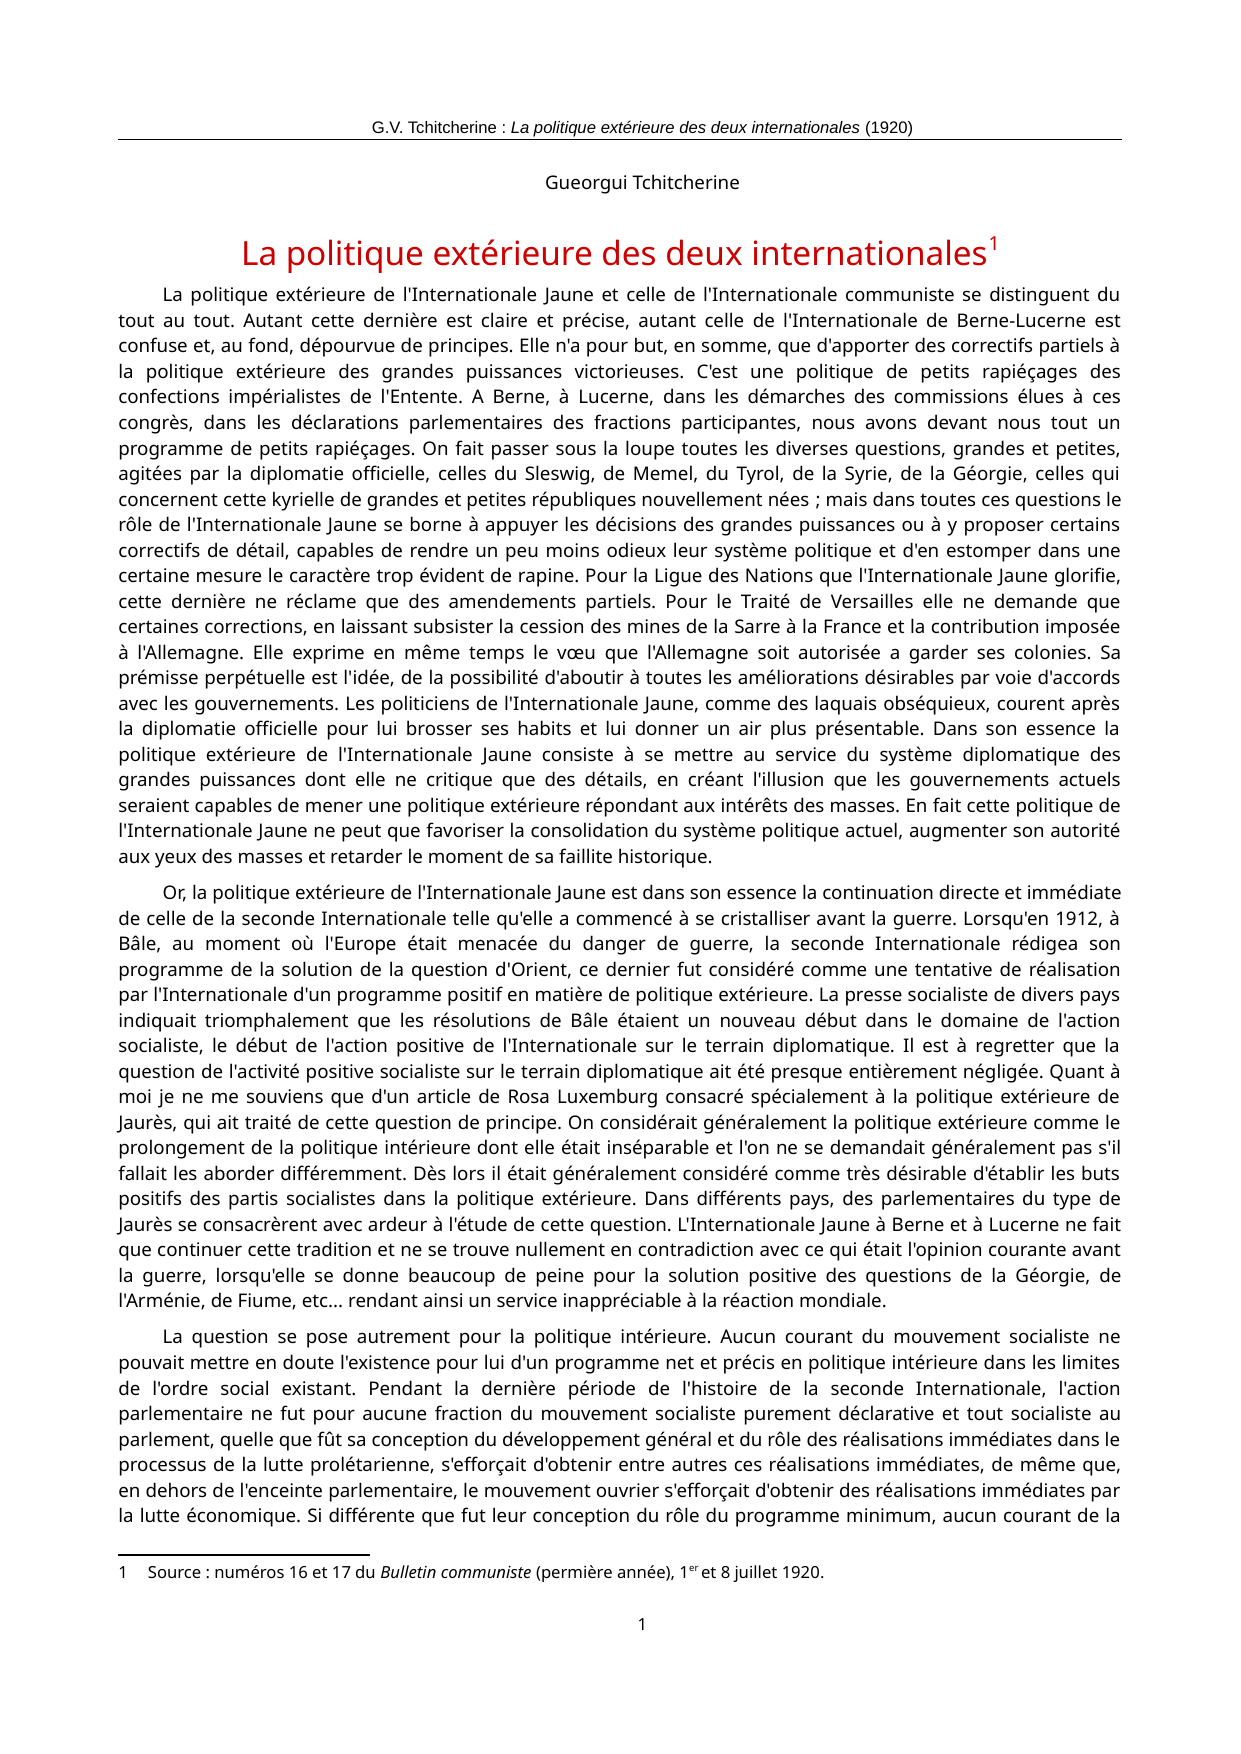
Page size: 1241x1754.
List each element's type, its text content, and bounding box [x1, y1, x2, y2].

text Or, la politique extérieure de l'Internationale Jaune est dans son essence la continuation directe et immédiate de celle de la seconde Internationale telle qu'elle a commencé à se cristalliser avant la guerre. Lorsqu'en 1912, à Bâle, au moment où l'Europe était menacée du danger de guerre, la seconde Internationale rédigea son programme de la solution de la question d'Orient, ce dernier fut considéré comme une tentative de réalisation par l'Internationale d'un programme positif en matière de politique extérieure. La presse socialiste de divers pays indiquait triomphalement que les résolutions de Bâle étaient un nouveau début dans le domaine de l'action socialiste, le début de l'action positive de l'Internationale sur le terrain diplomatique. Il est à regretter que la question de l'activité positive socialiste sur le terrain diplomatique ait été presque entièrement négligée. Quant à moi je ne me souviens que d'un article de Rosa Luxemburg consacré spécialement à la politique extérieure de Jaurès, qui ait traité de cette question de principe. On considérait généralement la politique extérieure comme le prolongement de la politique intérieure dont elle était inséparable et l'on ne se demandait généralement pas s'il fallait les aborder différemment. Dès lors il était généralement considéré comme très désirable d'établir les buts positifs des partis socialistes dans la politique extérieure. Dans différents pays, des parlementaires du type de Jaurès se consacrèrent avec ardeur à l'étude de cette question. L'Internationale Jaune à Berne et à Lucerne ne fait que continuer cette tradition et ne se trouve nullement en contradiction avec ce qui était l'opinion courante avant la guerre, lorsqu'elle se donne beaucoup de peine pour la solution positive des questions de la Géorgie, de l'Arménie, de Fiume, etc... rendant ainsi un service inappréciable à la réaction mondiale. [118, 879, 1122, 1313]
text La question se pose autrement pour la politique intérieure. Aucun courant du mouvement socialiste ne pouvait mettre en doute l'existence pour lui d'un programme net et précis en politique intérieure dans les limites de l'ordre social existant. Pendant la dernière période de l'histoire de la seconde Internationale, l'action parlementaire ne fut pour aucune fraction du mouvement socialiste purement déclarative et tout socialiste au parlement, quelle que fût sa conception du développement général et du rôle des réalisations immédiates dans le processus de la lutte prolétarienne, s'efforçait d'obtenir entre autres ces réalisations immédiates, de même que, en dehors de l'enceinte parlementaire, le mouvement ouvrier s'efforçait d'obtenir des réalisations immédiates par la lutte économique. Si différente que fut leur conception du rôle du programme minimum, aucun courant de la [118, 1324, 1122, 1528]
text Gueorgui Tchitcherine [118, 169, 1122, 194]
text La politique extérieure de l'Internationale Jaune et celle de l'Internationale communiste se distinguent du tout au tout. Autant cette dernière est claire et précise, autant celle de l'Internationale de Berne-Lucerne est confuse et, au fond, dépourvue de principes. Elle n'a pour but, en somme, que d'apporter des correctifs partiels à la politique extérieure des grandes puissances victorieuses. C'est une politique de petits rapiéçages des confections impérialistes de l'Entente. A Berne, à Lucerne, dans les démarches des commissions élues à ces congrès, dans les déclarations parlementaires des fractions participantes, nous avons devant nous tout un programme de petits rapiéçages. On fait passer sous la loupe toutes les diverses questions, grandes et petites, agitées par la diplomatie officielle, celles du Sleswig, de Memel, du Tyrol, de la Syrie, de la Géorgie, celles qui concernent cette kyrielle de grandes et petites républiques nouvellement nées ; mais dans toutes ces questions le rôle de l'Internationale Jaune se borne à appuyer les décisions des grandes puissances ou à y proposer certains correctifs de détail, capables de rendre un peu moins odieux leur système politique et d'en estomper dans une certaine mesure le caractère trop évident de rapine. Pour la Ligue des Nations que l'Internationale Jaune glorifie, cette dernière ne réclame que des amendements partiels. Pour le Traité de Versailles elle ne demande que certaines corrections, en laissant subsister la cession des mines de la Sarre à la France et la contribution imposée à l'Allemagne. Elle exprime en même temps le vœu que l'Allemagne soit autorisée a garder ses colonies. Sa prémisse perpétuelle est l'idée, de la possibilité d'aboutir à toutes les améliorations désirables par voie d'accords avec les gouvernements. Les politiciens de l'Internationale Jaune, comme des laquais obséquieux, courent après la diplomatie officielle pour lui brosser ses habits et lui donner un air plus présentable. Dans son essence la politique extérieure de l'Internationale Jaune consiste à se mettre au service du système diplomatique des grandes puissances dont elle ne critique que des détails, en créant l'illusion que les gouvernements actuels seraient capables de mener une politique extérieure répondant aux intérêts des masses. En fait cette politique de l'Internationale Jaune ne peut que favoriser la consolidation du système politique actuel, augmenter son autorité aux yeux des masses et retarder le moment de sa faillite historique. [118, 282, 1122, 869]
subtitle La politique extérieure des deux internationales [118, 230, 1122, 276]
text Source : numéros 16 et 17 du Bulletin communiste (permière année), 1er et 8 juillet 1920. [118, 1561, 1122, 1583]
